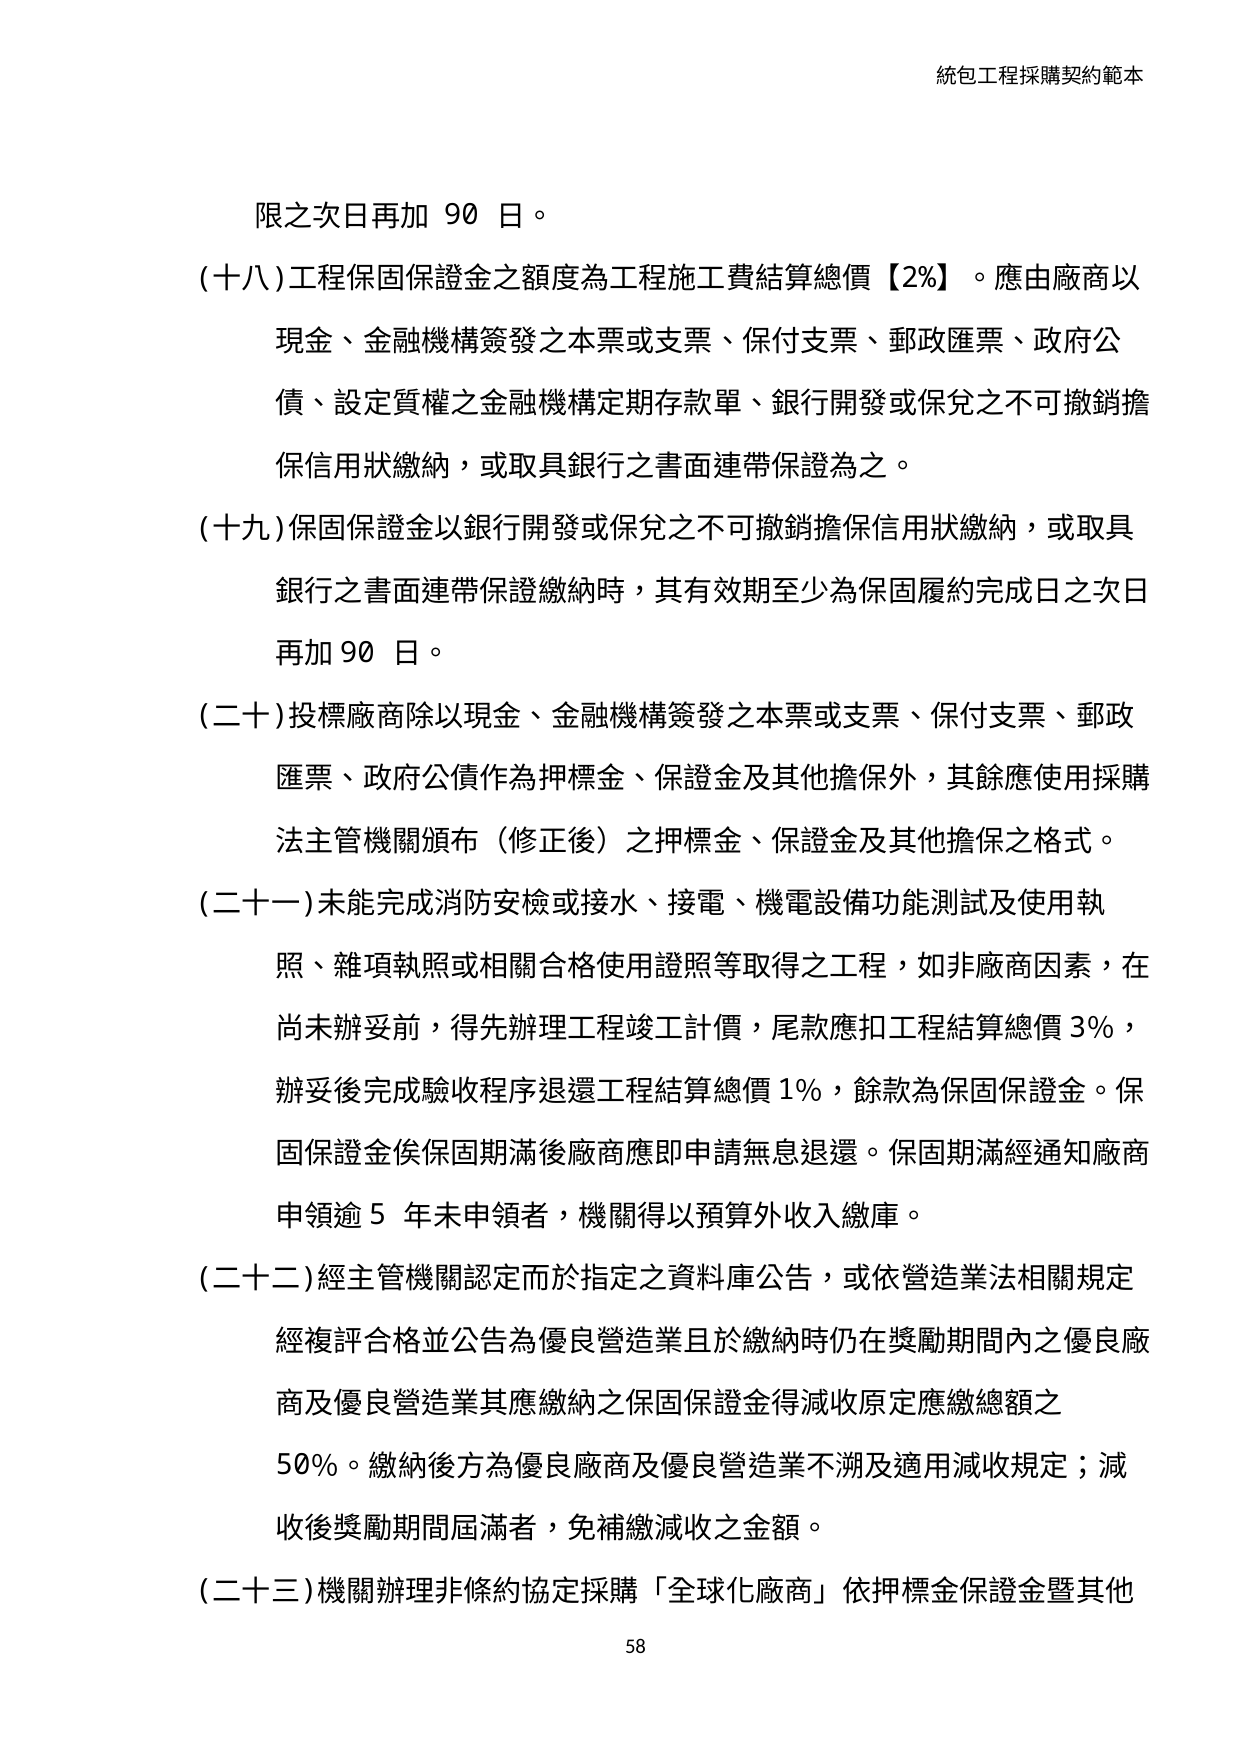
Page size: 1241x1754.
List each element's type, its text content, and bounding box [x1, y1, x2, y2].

table_cell (二十)投標廠商除以現金、金融機構簽發之本票或支票、保付支票、郵政匯票、政府公債作為押標金、保證金及其他擔保外，其餘應使用採購法主管機關頒布（修正後）之押標金、保證金及其他擔保之格式。 [197, 672, 1167, 859]
table_cell (二十一)未能完成消防安檢或接水、接電、機電設備功能測試及使用執照、雜項執照或相關合格使用證照等取得之工程，如非廠商因素，在尚未辦妥前，得先辦理工程竣工計價，尾款應扣工程結算總價3％，辦妥後完成驗收程序退還工程結算總價1％，餘款為保固保證金。保固保證金俟保固期滿後廠商應即申請無息退還。保固期滿經通知廠商申領逾5 年未申領者，機關得以預算外收入繳庫。 [197, 859, 1167, 1234]
table_cell (十九)保固保證金以銀行開發或保兌之不可撤銷擔保信用狀繳納，或取具銀行之書面連帶保證繳納時，其有效期至少為保固履約完成日之次日再加90 日。 [197, 484, 1167, 672]
table_cell [154, 859, 197, 1234]
table_cell (十八)工程保固保證金之額度為工程施工費結算總價【2%】。應由廠商以現金、金融機構簽發之本票或支票、保付支票、郵政匯票、政府公債、設定質權之金融機構定期存款單、銀行開發或保兌之不可撤銷擔保信用狀繳納，或取具銀行之書面連帶保證為之。 [197, 234, 1167, 484]
table_cell 限之次日再加 90 日。 [197, 172, 1167, 234]
table_cell [154, 234, 197, 484]
table_cell [154, 1547, 197, 1609]
table_cell [154, 1234, 197, 1547]
table_cell (二十三)機關辦理非條約協定採購「全球化廠商」依押標金保證金暨其他 [197, 1547, 1167, 1609]
table_cell [154, 672, 197, 859]
table_cell (二十二)經主管機關認定而於指定之資料庫公告，或依營造業法相關規定經複評合格並公告為優良營造業且於繳納時仍在獎勵期間內之優良廠商及優良營造業其應繳納之保固保證金得減收原定應繳總額之50％。繳納後方為優良廠商及優良營造業不溯及適用減收規定；減收後獎勵期間屆滿者，免補繳減收之金額。 [197, 1234, 1167, 1547]
table_cell [154, 484, 197, 672]
table_cell [154, 172, 197, 234]
